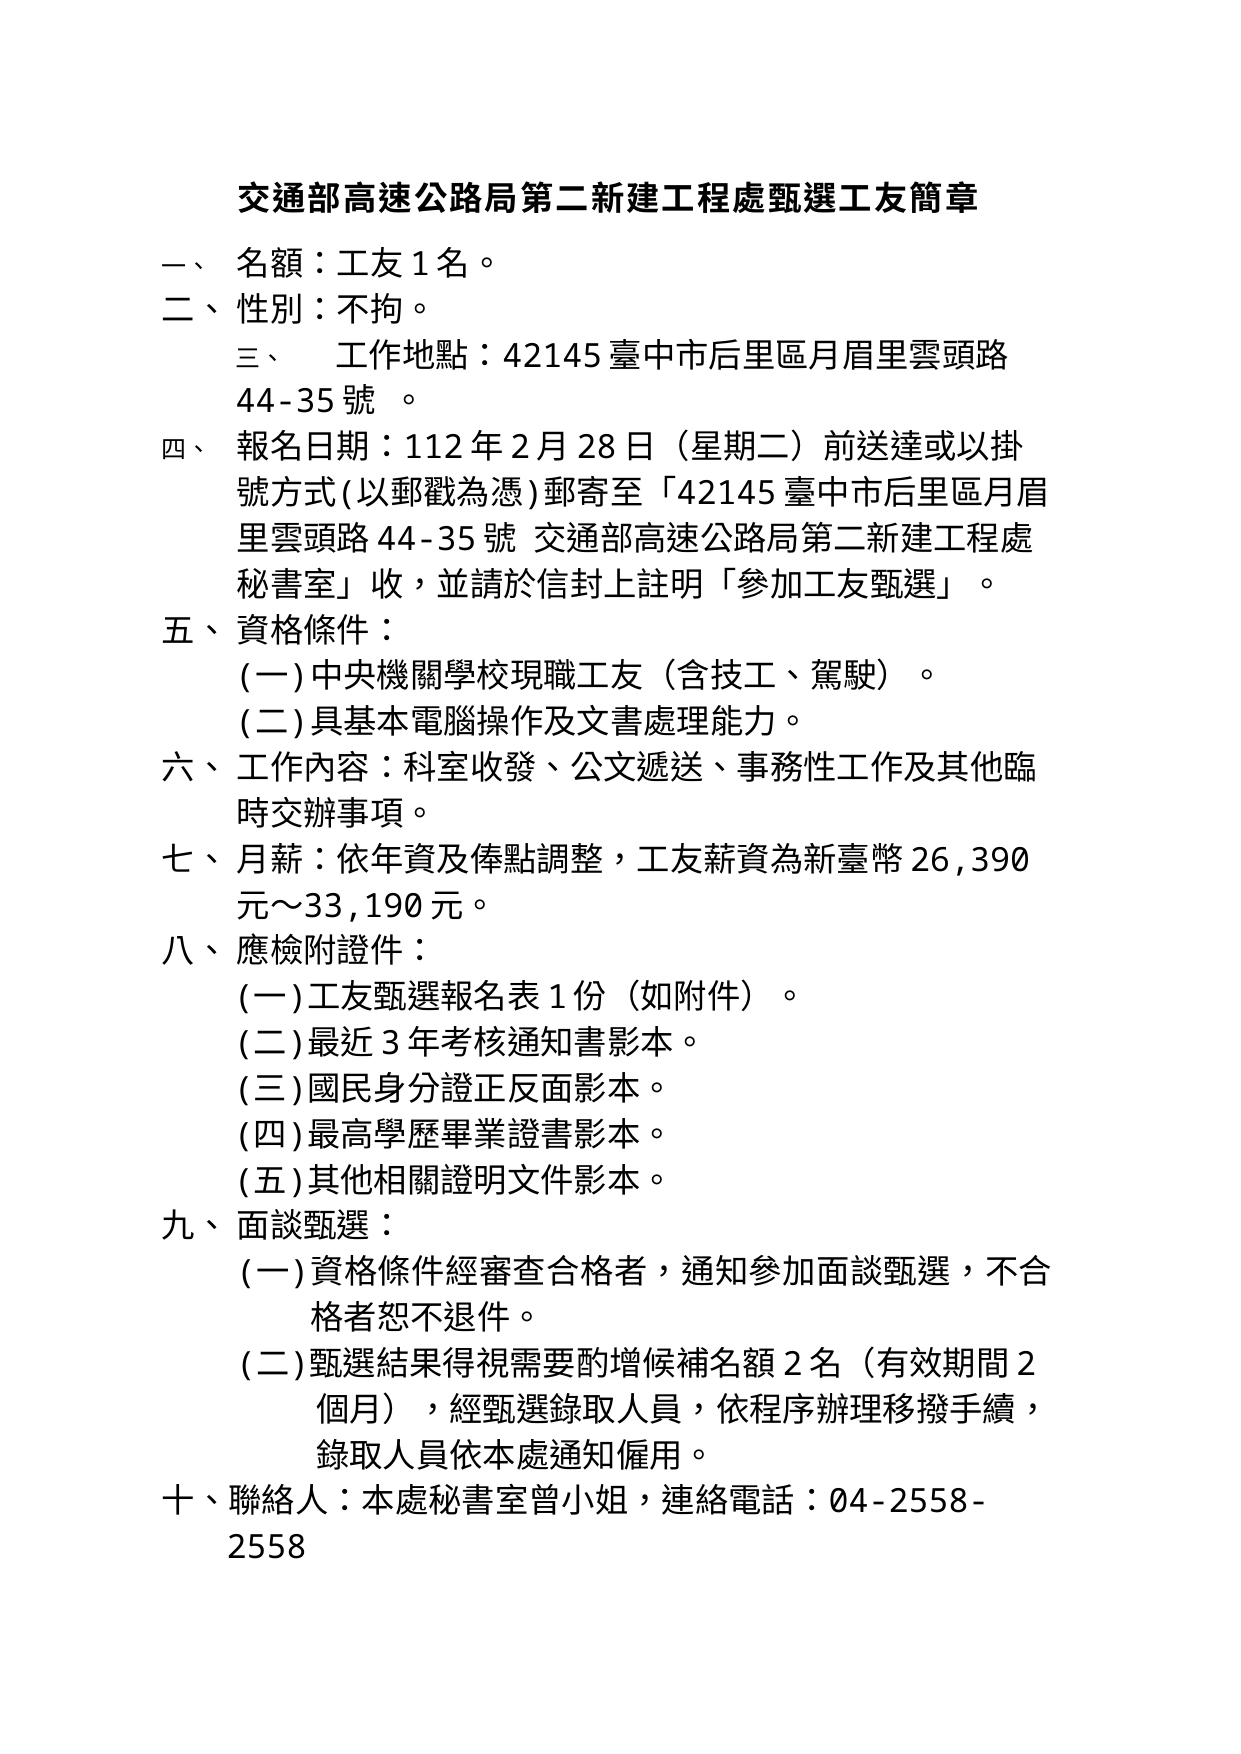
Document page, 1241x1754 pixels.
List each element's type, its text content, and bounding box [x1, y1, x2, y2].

list 具基本電腦操作及文書處理能力。 [235, 697, 1054, 743]
list 中央機關學校現職工友（含技工、駕駛）。 [235, 651, 1054, 697]
text 個月），經甄選錄取人員，依程序辦理移撥手續， [236, 1384, 1054, 1430]
text 錄取人員依本處通知僱用。 [236, 1430, 1054, 1476]
text (三)國民身分證正反面影本。 [234, 1064, 1054, 1109]
text 交通部高速公路局第二新建工程處甄選工友簡章 [161, 174, 1054, 220]
list 面談甄選： [161, 1201, 1054, 1247]
list 資格條件： [161, 605, 1054, 651]
list 月薪：依年資及俸點調整，工友薪資為新臺幣26,390元～33,190元。 [161, 834, 1054, 926]
list 名額：工友1名。 [161, 239, 1054, 284]
text (四)最高學歷畢業證書影本。 [234, 1109, 1054, 1155]
list 報名日期：112年2月28日（星期二）前送達或以掛號方式(以郵戳為憑)郵寄至「42145臺中市后里區月眉里雲頭路44-35號 交通部高速公路局第二新建工程處秘書室」收，並請於信封上註明「參加工友甄選」。 [161, 422, 1054, 605]
text (二)最近3年考核通知書影本。 [234, 1018, 1054, 1064]
list 應檢附證件： [161, 926, 1054, 972]
text (五)其他相關證明文件影本。 [234, 1155, 1054, 1201]
text (一)工友甄選報名表1份（如附件）。 [234, 972, 1054, 1018]
text (二)甄選結果得視需要酌增候補名額2名（有效期間2 [236, 1339, 1054, 1384]
list 性別：不拘。 [161, 284, 1054, 330]
list 工作地點：42145臺中市后里區月眉里雲頭路44-35號 。 [235, 330, 1054, 422]
list 資格條件經審查合格者，通知參加面談甄選，不合格者恕不退件。 [236, 1247, 1054, 1339]
text 十、聯絡人：本處秘書室曾小姐，連絡電話：04-2558-2558 [162, 1476, 1054, 1568]
list 工作內容：科室收發、公文遞送、事務性工作及其他臨時交辦事項。 [161, 743, 1054, 834]
